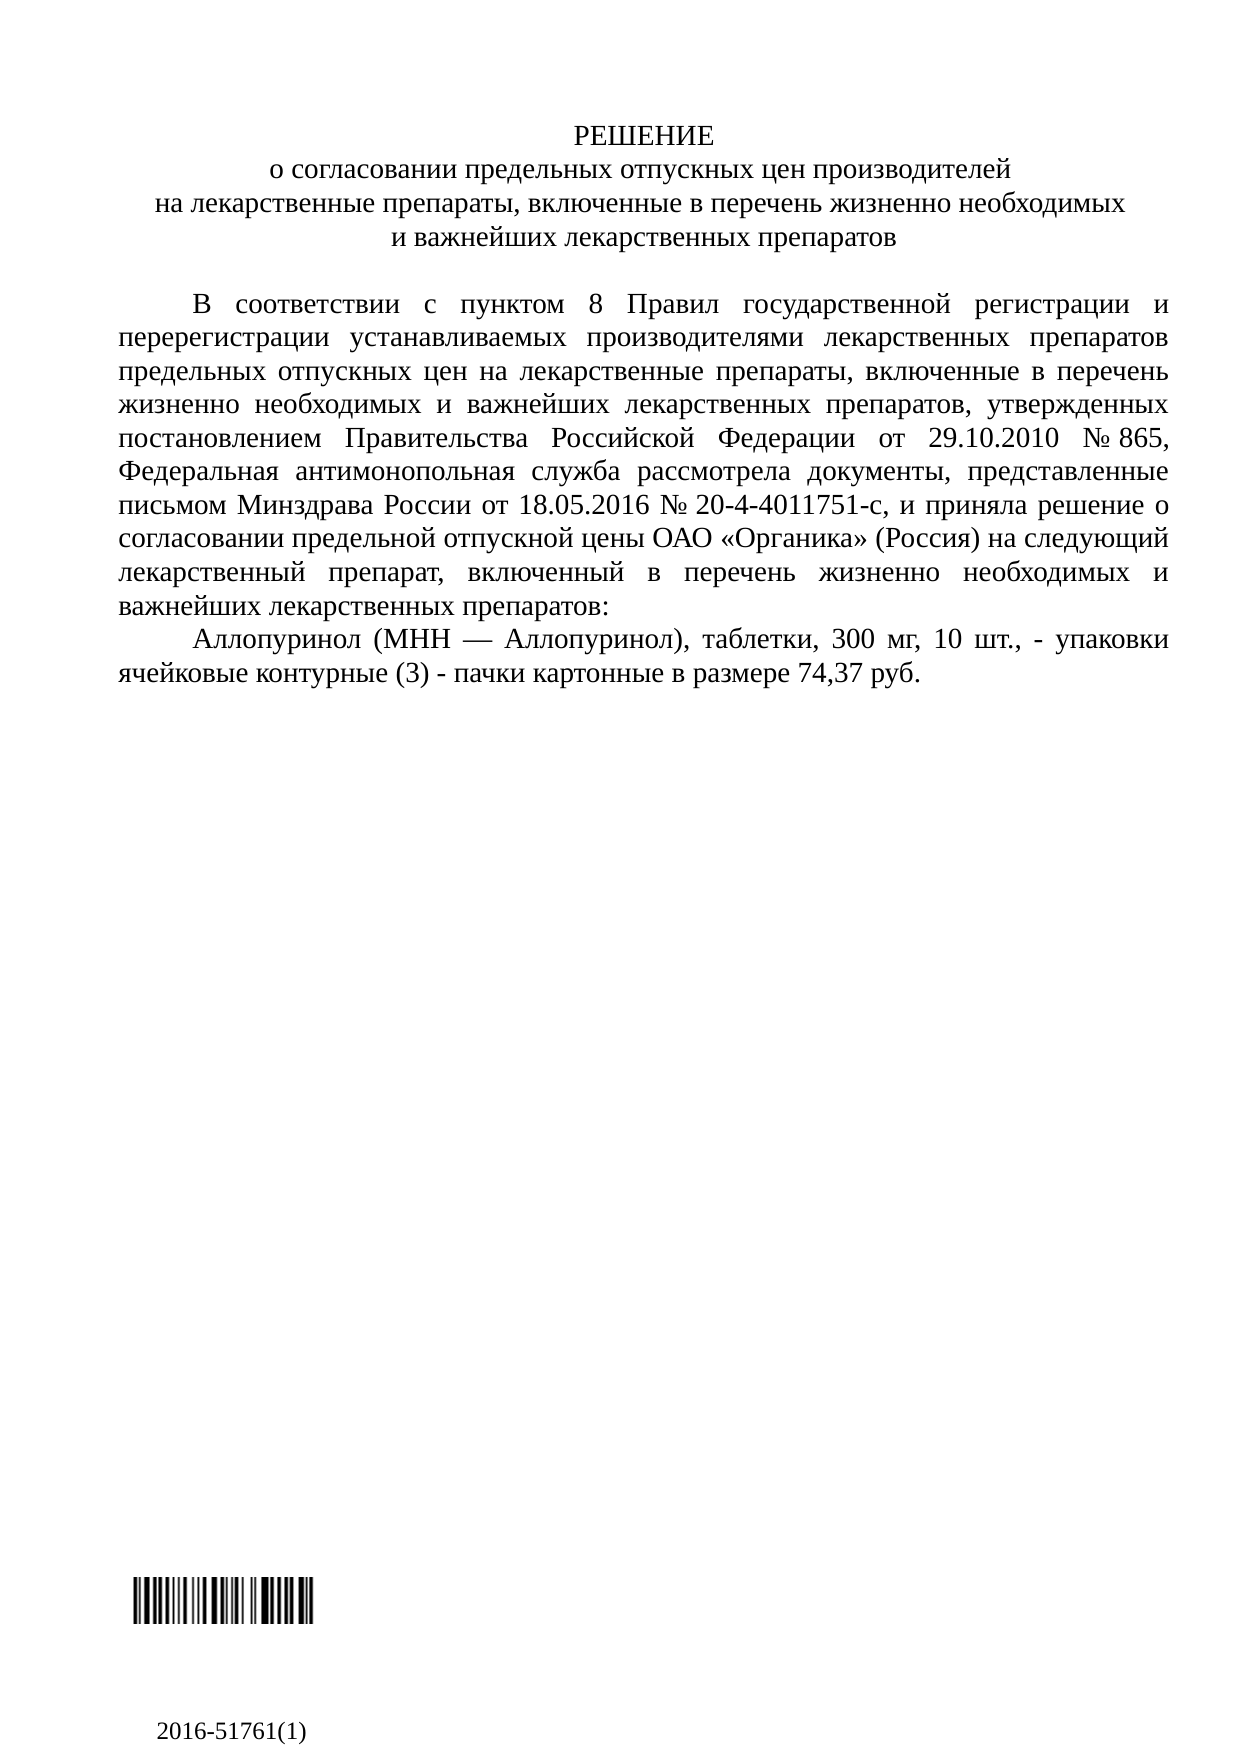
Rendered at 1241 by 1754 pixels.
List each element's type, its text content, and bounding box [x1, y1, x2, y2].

text Аллопуринол (МНН — Аллопуринол), таблетки, 300 мг, 10 шт., - упаковки ячейковые контурные (3) - пачки картонные в размере 74,37 руб. [118, 621, 1170, 688]
picture [118, 1577, 331, 1624]
text о согласовании предельных отпускных цен производителей [118, 152, 1170, 185]
text РЕШЕНИЕ [118, 118, 1170, 152]
text В соответствии с пунктом 8 Правил государственной регистрации и перерегистрации устанавливаемых производителями лекарственных препаратов предельных отпускных цен на лекарственные препараты, включенные в перечень жизненно необходимых и важнейших лекарственных препаратов, утвержденных постановлением Правительства Российской Федерации от 29.10.2010 № 865, Федеральная антимонопольная служба рассмотрела документы, представленные письмом Минздрава России от 18.05.2016 № 20-4-4011751-с, и приняла решение о согласовании предельной отпускной цены ОАО «Органика» (Россия) на следующий лекарственный препарат, включенный в перечень жизненно необходимых и важнейших лекарственных препаратов: [118, 286, 1170, 621]
text и важнейших лекарственных препаратов [118, 219, 1170, 252]
text на лекарственные препараты, включенные в перечень жизненно необходимых [118, 185, 1170, 219]
